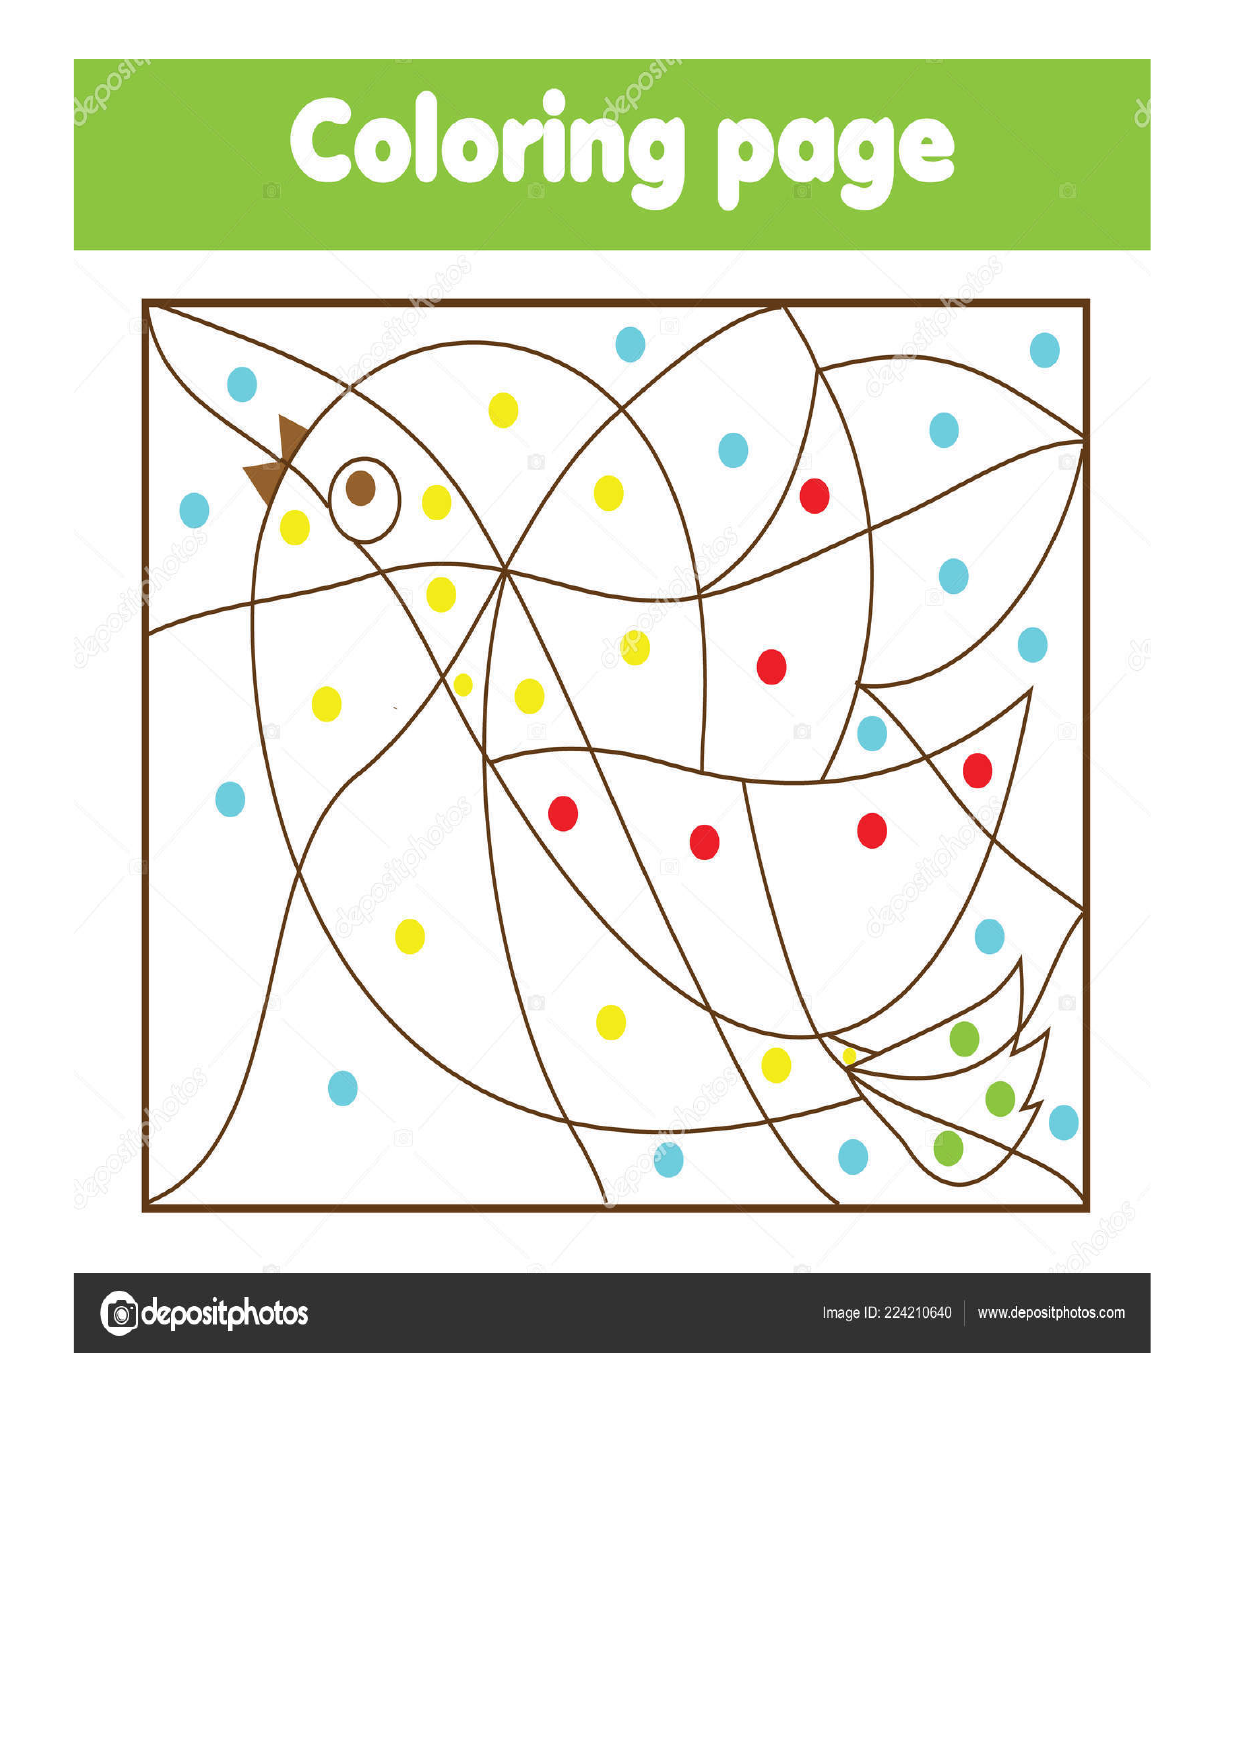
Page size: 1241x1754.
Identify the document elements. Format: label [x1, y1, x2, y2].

picture [73, 59, 1151, 1353]
